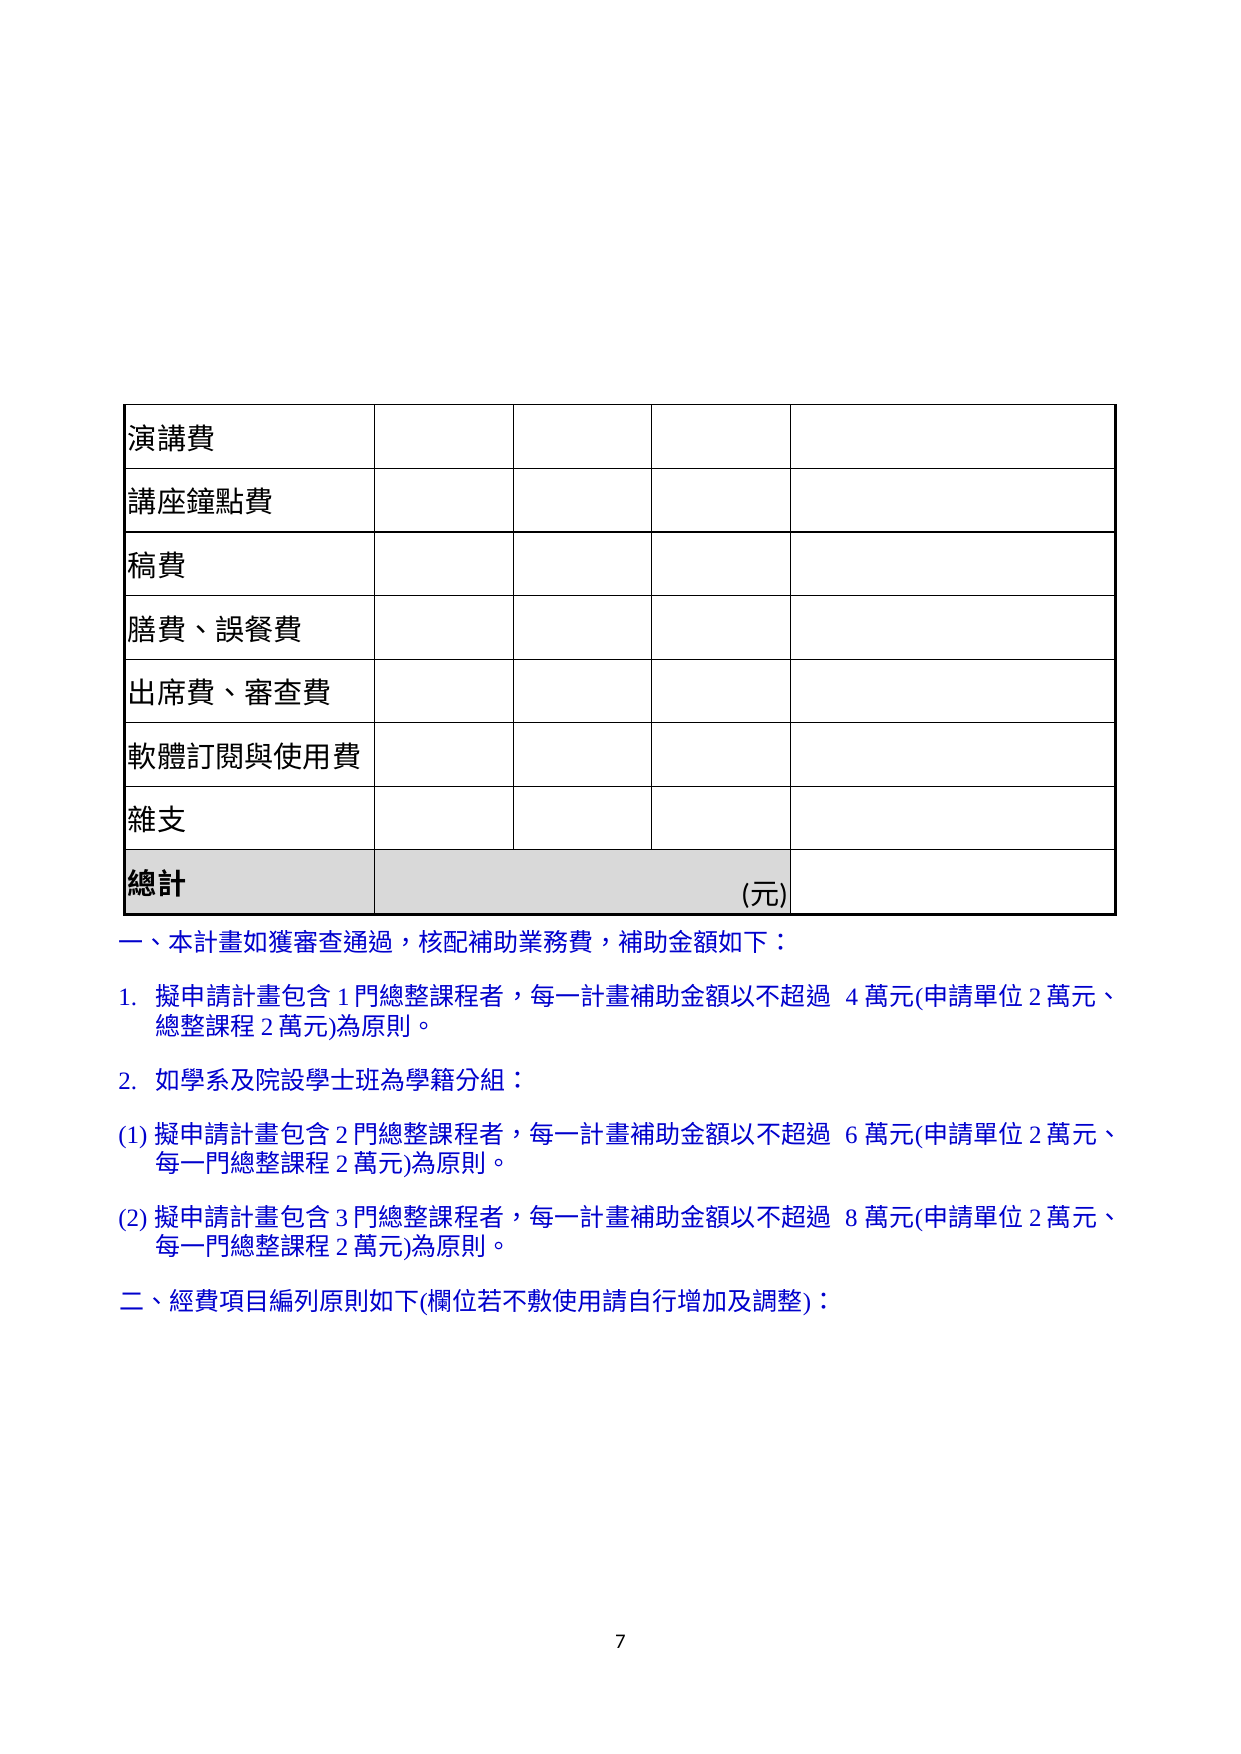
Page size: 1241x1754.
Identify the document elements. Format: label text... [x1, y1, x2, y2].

table_cell [375, 596, 513, 658]
table_cell 稿費 [126, 533, 374, 595]
table_cell [791, 533, 1114, 595]
table_cell [791, 850, 1114, 913]
table_cell [652, 469, 790, 531]
list 擬申請計畫包含1門總整課程者，每一計畫補助金額以不超過 4 萬元(申請單位2萬元、總整課程2萬元)為原則。 [118, 982, 1122, 1041]
table_cell [791, 660, 1114, 722]
table_cell [375, 787, 513, 849]
table_cell 軟體訂閱與使用費 [126, 723, 374, 786]
table_cell [791, 596, 1114, 658]
table_cell 總計 [126, 850, 374, 913]
table_cell [514, 660, 651, 722]
text (1) 擬申請計畫包含2門總整課程者，每一計畫補助金額以不超過 6 萬元(申請單位2萬元、每一門總整課程2萬元)為原則。 [118, 1120, 1122, 1178]
table_cell [514, 787, 651, 849]
table_cell [791, 405, 1114, 468]
table_cell [652, 405, 790, 468]
table_cell [514, 596, 651, 658]
table_cell [791, 787, 1114, 849]
text 二、經費項目編列原則如下(欄位若不敷使用請自行增加及調整)： [119, 1287, 1122, 1316]
table_cell [652, 787, 790, 849]
table_cell 出席費、審查費 [126, 660, 374, 722]
table_cell [791, 723, 1114, 786]
table_cell [514, 723, 651, 786]
table_cell [652, 533, 790, 595]
table_cell [514, 405, 651, 468]
table_cell 雜支 [126, 787, 374, 849]
table_cell [652, 723, 790, 786]
list 如學系及院設學士班為學籍分組： [118, 1066, 1122, 1095]
table_cell [375, 405, 513, 468]
table_cell [652, 596, 790, 658]
table_cell [375, 723, 513, 786]
table_cell [791, 469, 1114, 531]
text 一、本計畫如獲審查通過，核配補助業務費，補助金額如下： [118, 928, 1122, 957]
table_cell 膳費、誤餐費 [126, 596, 374, 658]
table_cell [652, 660, 790, 722]
table_cell [375, 469, 513, 531]
table_cell [375, 533, 513, 595]
table_cell 演講費 [126, 405, 374, 468]
table_cell [514, 533, 651, 595]
text (2) 擬申請計畫包含3門總整課程者，每一計畫補助金額以不超過 8 萬元(申請單位2萬元、每一門總整課程2萬元)為原則。 [118, 1203, 1122, 1262]
table_cell [375, 660, 513, 722]
table_cell (元) [375, 850, 790, 913]
table_cell [514, 469, 651, 531]
table_cell 講座鐘點費 [126, 469, 374, 531]
